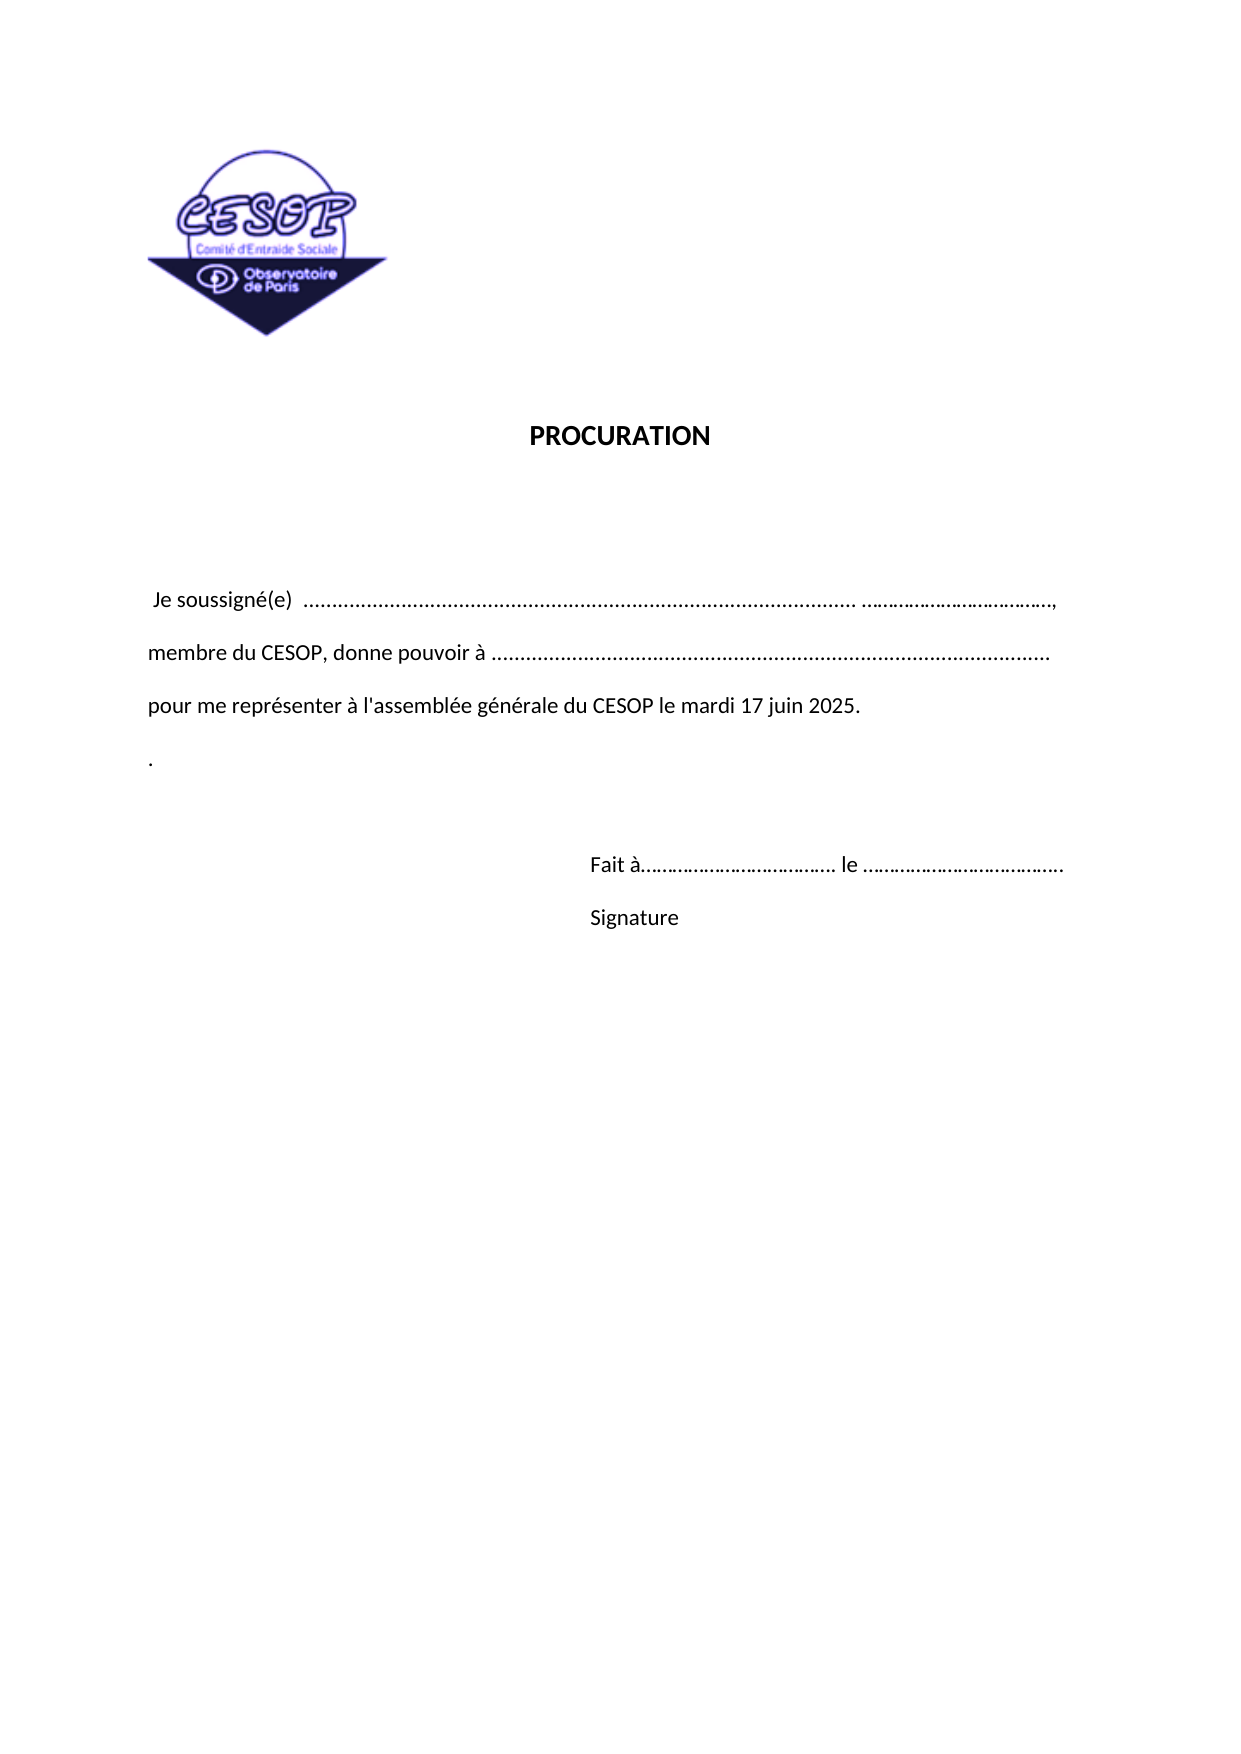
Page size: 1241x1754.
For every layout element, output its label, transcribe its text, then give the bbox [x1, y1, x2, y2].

text Signature [516, 903, 1093, 931]
text Je soussigné(e) ................................................................................................ ………………………………, [148, 585, 1093, 613]
text membre du CESOP, donne pouvoir à ................................................................................................. [148, 638, 1093, 666]
text PROCURATION [148, 417, 1093, 453]
picture [147, 147, 391, 340]
text . [148, 744, 1093, 772]
text Fait à………………………………. le ……………………………….. [516, 850, 1093, 878]
text pour me représenter à l'assemblée générale du CESOP le mardi 17 juin 2025. [148, 691, 1093, 719]
